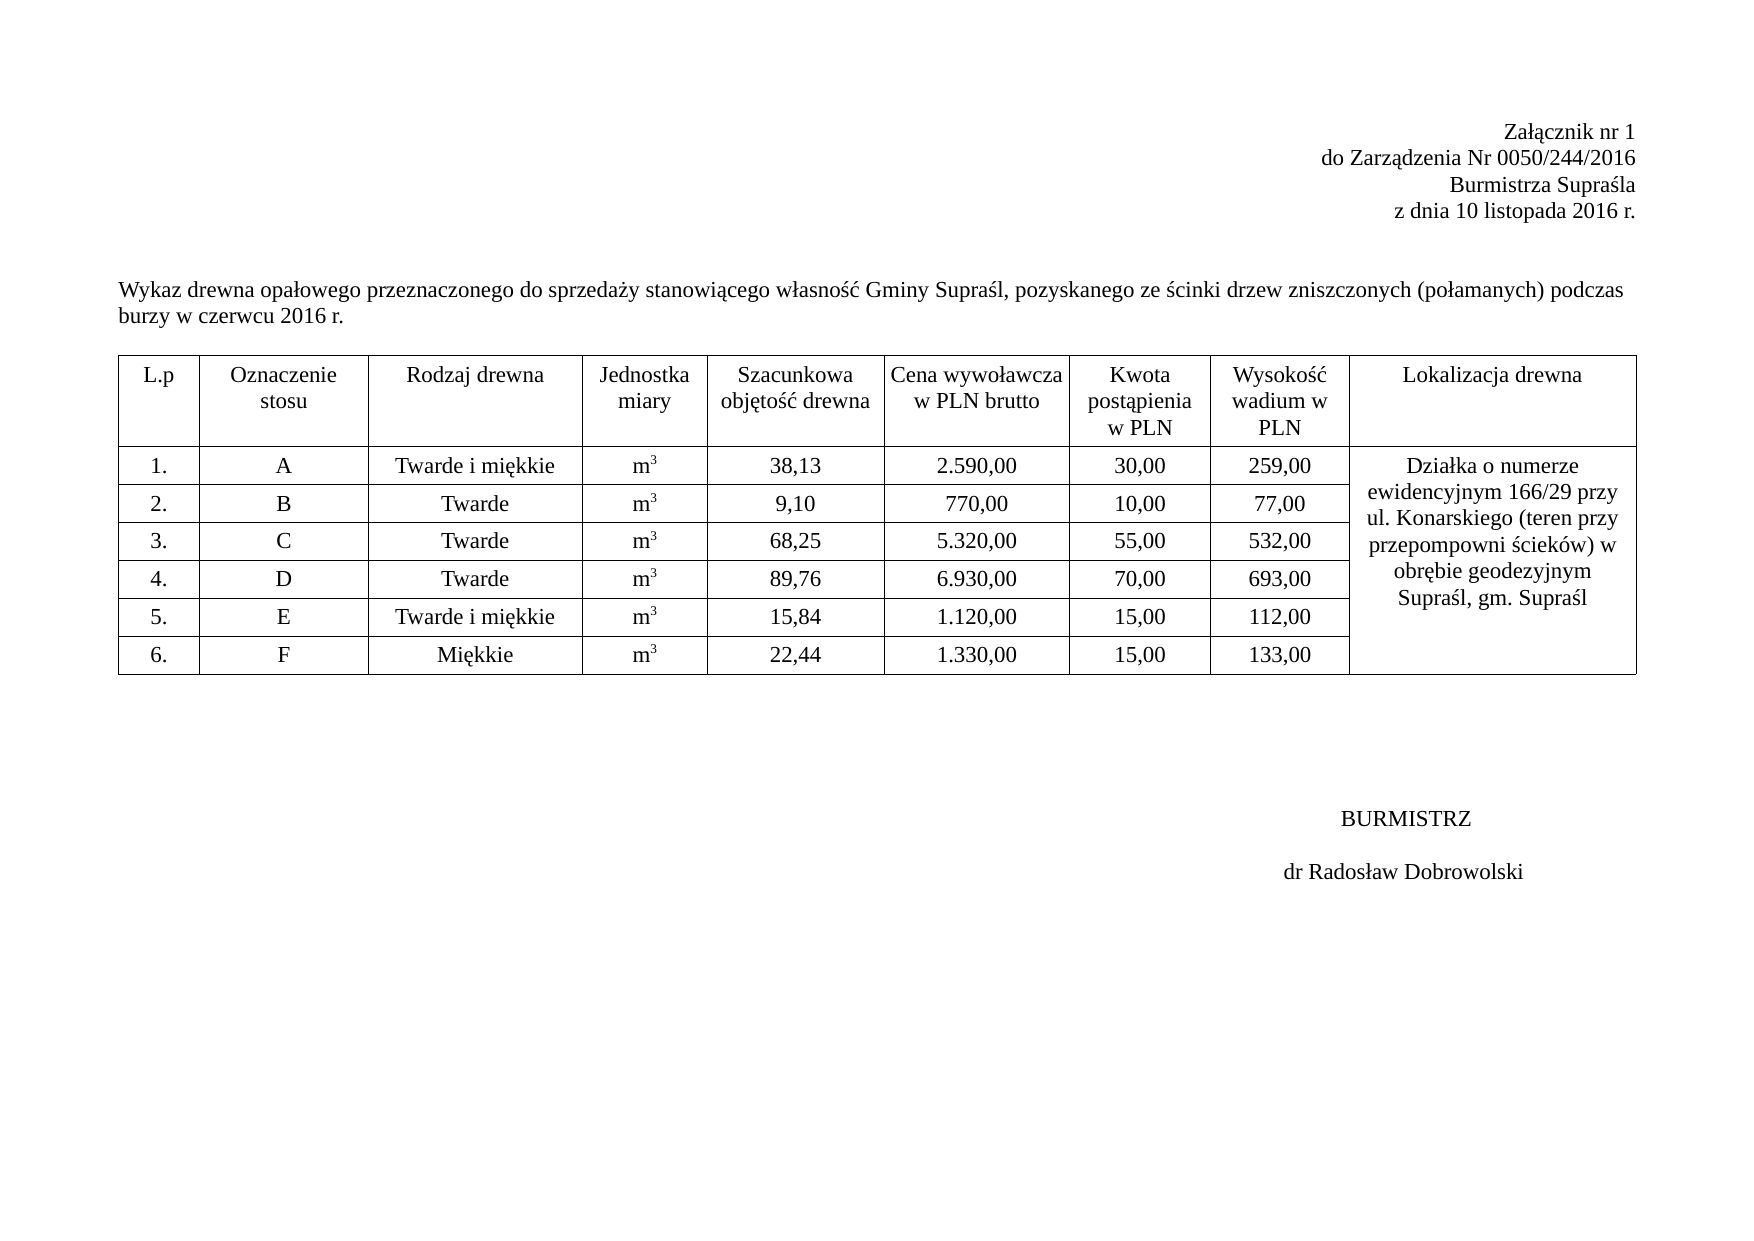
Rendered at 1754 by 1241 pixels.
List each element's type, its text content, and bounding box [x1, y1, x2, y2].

table_cell 38,13 [708, 447, 884, 484]
table_cell 4. [119, 561, 199, 598]
table_cell 15,84 [708, 599, 884, 636]
text Burmistrza Supraśla [118, 171, 1636, 197]
table_header Wysokość wadium w PLN [1211, 356, 1349, 446]
text z dnia 10 listopada 2016 r. [118, 197, 1636, 223]
table_cell 30,00 [1070, 447, 1210, 484]
table_cell 68,25 [708, 523, 884, 560]
table_cell 55,00 [1070, 523, 1210, 560]
table_cell m3 [583, 561, 707, 598]
table_cell 2.590,00 [885, 447, 1069, 484]
table_cell A [200, 447, 368, 484]
table_header Cena wywoławcza w PLN brutto [885, 356, 1069, 446]
table_header Rodzaj drewna [369, 356, 582, 446]
table_header Kwota postąpienia w PLN [1070, 356, 1210, 446]
table_cell 1.120,00 [885, 599, 1069, 636]
table_cell B [200, 485, 368, 522]
table_cell m3 [583, 485, 707, 522]
table_cell 1. [119, 447, 199, 484]
table_cell 259,00 [1211, 447, 1349, 484]
table_cell C [200, 523, 368, 560]
table_cell Twarde [369, 485, 582, 522]
table_header Jednostka miary [583, 356, 707, 446]
text dr Radosław Dobrowolski [118, 858, 1636, 884]
table_cell Działka o numerze ewidencyjnym 166/29 przy ul. Konarskiego (teren przy przepompowni ścieków) w obrębie geodezyjnym Supraśl, gm. Supraśl [1350, 447, 1636, 673]
table_cell 70,00 [1070, 561, 1210, 598]
text Załącznik nr 1 [118, 118, 1636, 144]
table_cell 89,76 [708, 561, 884, 598]
table_cell 693,00 [1211, 561, 1349, 598]
table_cell 770,00 [885, 485, 1069, 522]
text BURMISTRZ [118, 805, 1636, 832]
table_cell 5. [119, 599, 199, 636]
table_header Szacunkowa objętość drewna [708, 356, 884, 446]
table_header Lokalizacja drewna [1350, 356, 1636, 446]
table_cell 9,10 [708, 485, 884, 522]
table_cell D [200, 561, 368, 598]
table_header L.p [119, 356, 199, 446]
table_cell m3 [583, 637, 707, 673]
table_cell 77,00 [1211, 485, 1349, 522]
table_cell 2. [119, 485, 199, 522]
table_cell Twarde [369, 561, 582, 598]
table_cell 5.320,00 [885, 523, 1069, 560]
table_cell Miękkie [369, 637, 582, 673]
text Wykaz drewna opałowego przeznaczonego do sprzedaży stanowiącego własność Gminy Supraśl, pozyskanego ze ścinki drzew zniszczonych (połamanych) podczas burzy w czerwcu 2016 r. [118, 276, 1636, 329]
table_cell Twarde [369, 523, 582, 560]
table_cell 6.930,00 [885, 561, 1069, 598]
table_cell 1.330,00 [885, 637, 1069, 673]
table_cell E [200, 599, 368, 636]
table_cell 22,44 [708, 637, 884, 673]
table_cell Twarde i miękkie [369, 599, 582, 636]
table_cell m3 [583, 599, 707, 636]
table_cell F [200, 637, 368, 673]
table_cell 133,00 [1211, 637, 1349, 673]
table_cell m3 [583, 523, 707, 560]
text do Zarządzenia Nr 0050/244/2016 [118, 144, 1636, 171]
table_cell 532,00 [1211, 523, 1349, 560]
table_cell 10,00 [1070, 485, 1210, 522]
table_cell 112,00 [1211, 599, 1349, 636]
table_cell m3 [583, 447, 707, 484]
table_header Oznaczenie stosu [200, 356, 368, 446]
table_cell 6. [119, 637, 199, 673]
table_cell 15,00 [1070, 599, 1210, 636]
table_cell 15,00 [1070, 637, 1210, 673]
table_cell Twarde i miękkie [369, 447, 582, 484]
table_cell 3. [119, 523, 199, 560]
